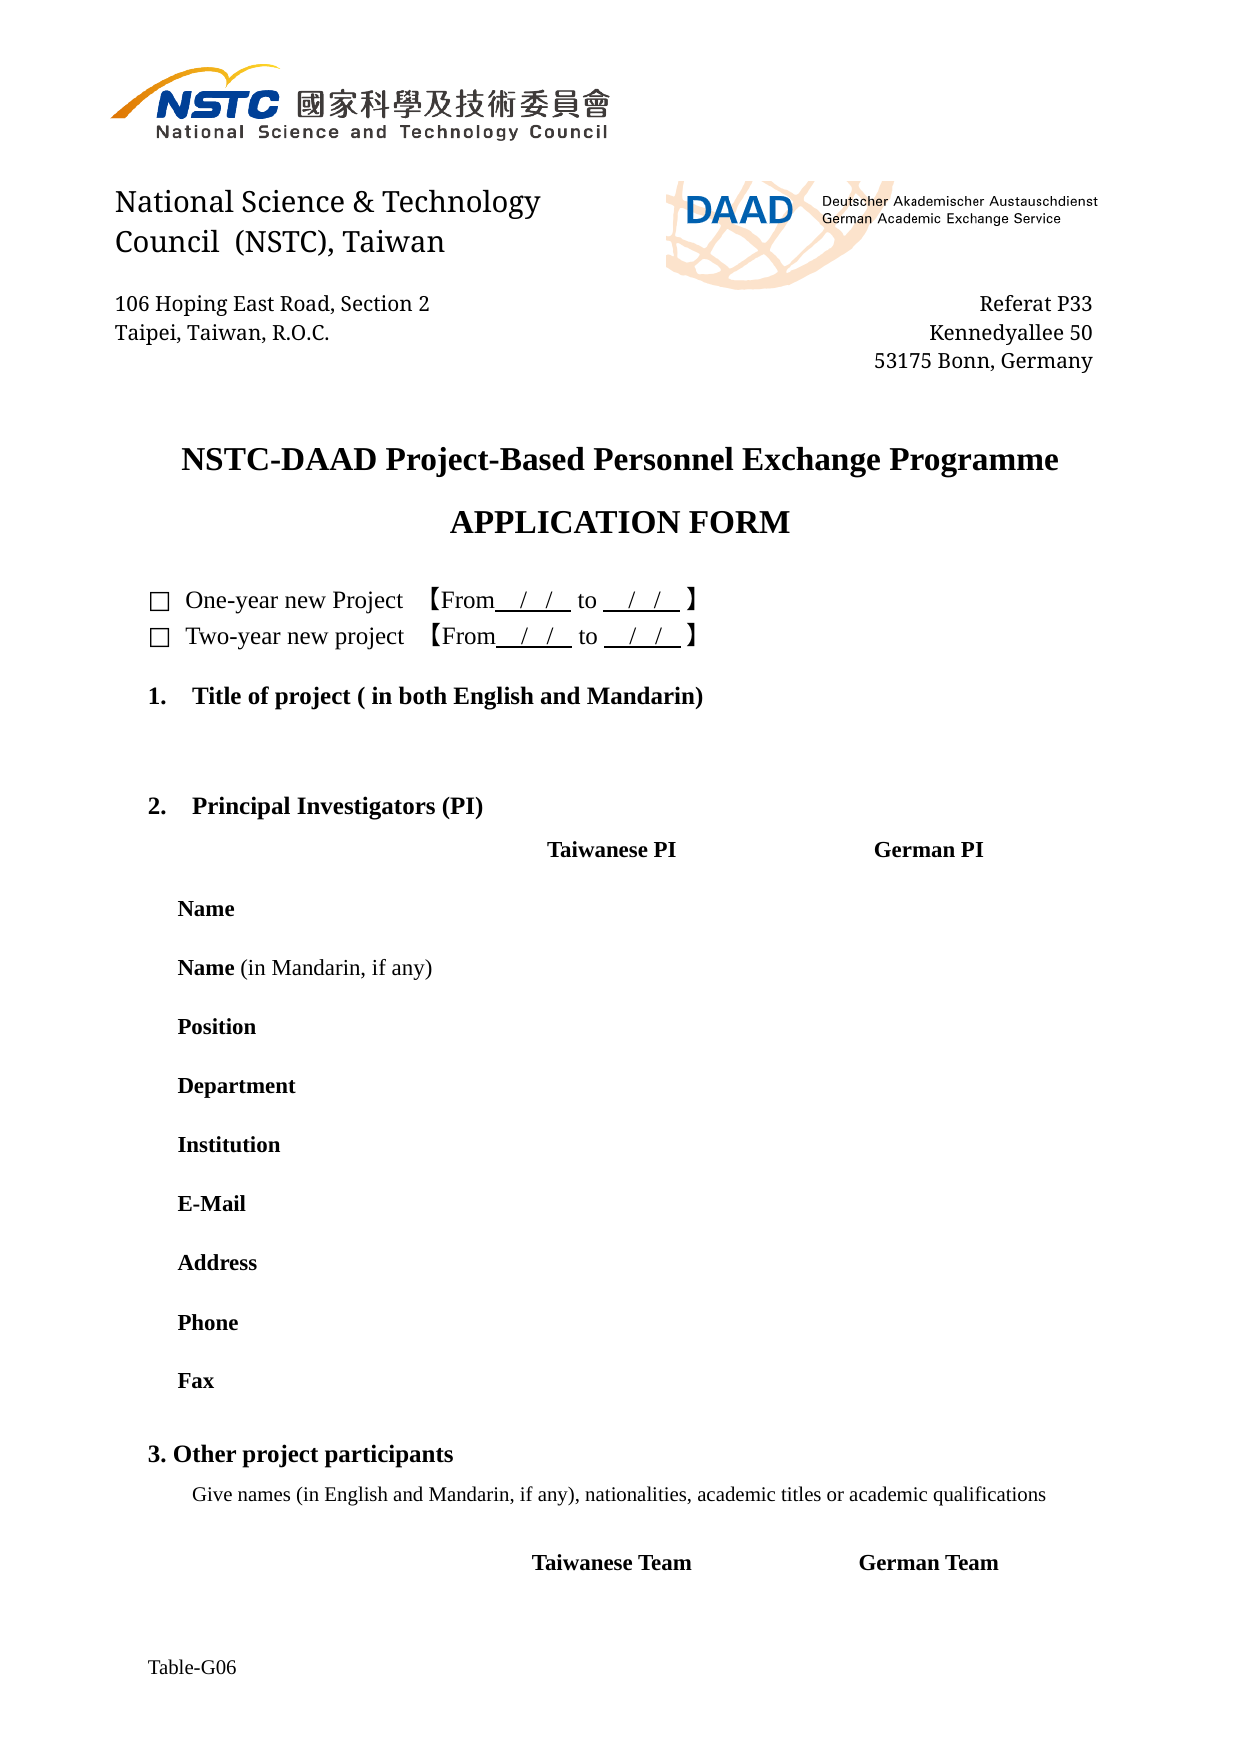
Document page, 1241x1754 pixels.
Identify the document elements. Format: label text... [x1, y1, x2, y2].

table_cell [770, 997, 1087, 1056]
table_cell [453, 1056, 770, 1115]
table_header German Team [770, 1533, 1087, 1592]
text NSTC-DAAD Project-Based Personnel Exchange Programme [148, 439, 1093, 478]
table_cell [136, 820, 453, 879]
table_cell [453, 1174, 770, 1233]
table_cell [770, 1174, 1087, 1233]
text Give names (in English and Mandarin, if any), nationalities, academic titles or academic qualifications [148, 1482, 1093, 1506]
table_header Taiwanese Team [453, 1533, 770, 1592]
table_cell [453, 1351, 770, 1410]
table_cell E-Mail [136, 1174, 453, 1233]
table_cell [770, 1292, 1087, 1351]
table_cell [453, 1115, 770, 1174]
table_cell [770, 879, 1087, 938]
table_cell [453, 879, 770, 938]
list Two-year new project 【From / / to / / 】 [148, 616, 1093, 652]
table_cell [453, 938, 770, 997]
table_cell Fax [136, 1351, 453, 1410]
list One-year new Project 【From / / to / / 】 [148, 579, 1093, 616]
picture [666, 181, 1100, 291]
table_cell Address [136, 1233, 453, 1292]
table_cell Name (in Mandarin, if any) [136, 938, 453, 997]
table_cell [453, 1233, 770, 1292]
table_cell [770, 1056, 1087, 1115]
table_header German Academic Exchange Service Referat P33 Kennedyallee 50 53175 Bonn, Germany [579, 182, 1104, 392]
table_cell [453, 1592, 770, 1636]
table_cell [770, 1115, 1087, 1174]
table_cell Taiwanese PI [453, 820, 770, 879]
text APPLICATION FORM [148, 503, 1093, 541]
table_header National Science & Technology Council (NSTC), Taiwan 106 Hoping East Road, Section 2 Taipei, Taiwan, R.O.C. [103, 182, 579, 392]
table_cell [770, 1592, 1087, 1636]
table_cell 2. Principal Investigators (PI) [136, 791, 1087, 820]
picture [110, 64, 610, 141]
table_cell German PI [770, 820, 1087, 879]
table_cell Position [136, 997, 453, 1056]
table_header [136, 1533, 453, 1592]
table_cell Phone [136, 1292, 453, 1351]
table_cell [770, 1351, 1087, 1410]
table_header 1. Title of project ( in both English and Mandarin) [136, 681, 1087, 791]
table_cell [453, 1292, 770, 1351]
table_cell [770, 938, 1087, 997]
table_cell [136, 1592, 453, 1636]
table_cell Department [136, 1056, 453, 1115]
table_cell [770, 1233, 1087, 1292]
table_cell Name [136, 879, 453, 938]
table_cell Institution [136, 1115, 453, 1174]
text 3. Other project participants [148, 1439, 1093, 1468]
table_cell [453, 997, 770, 1056]
